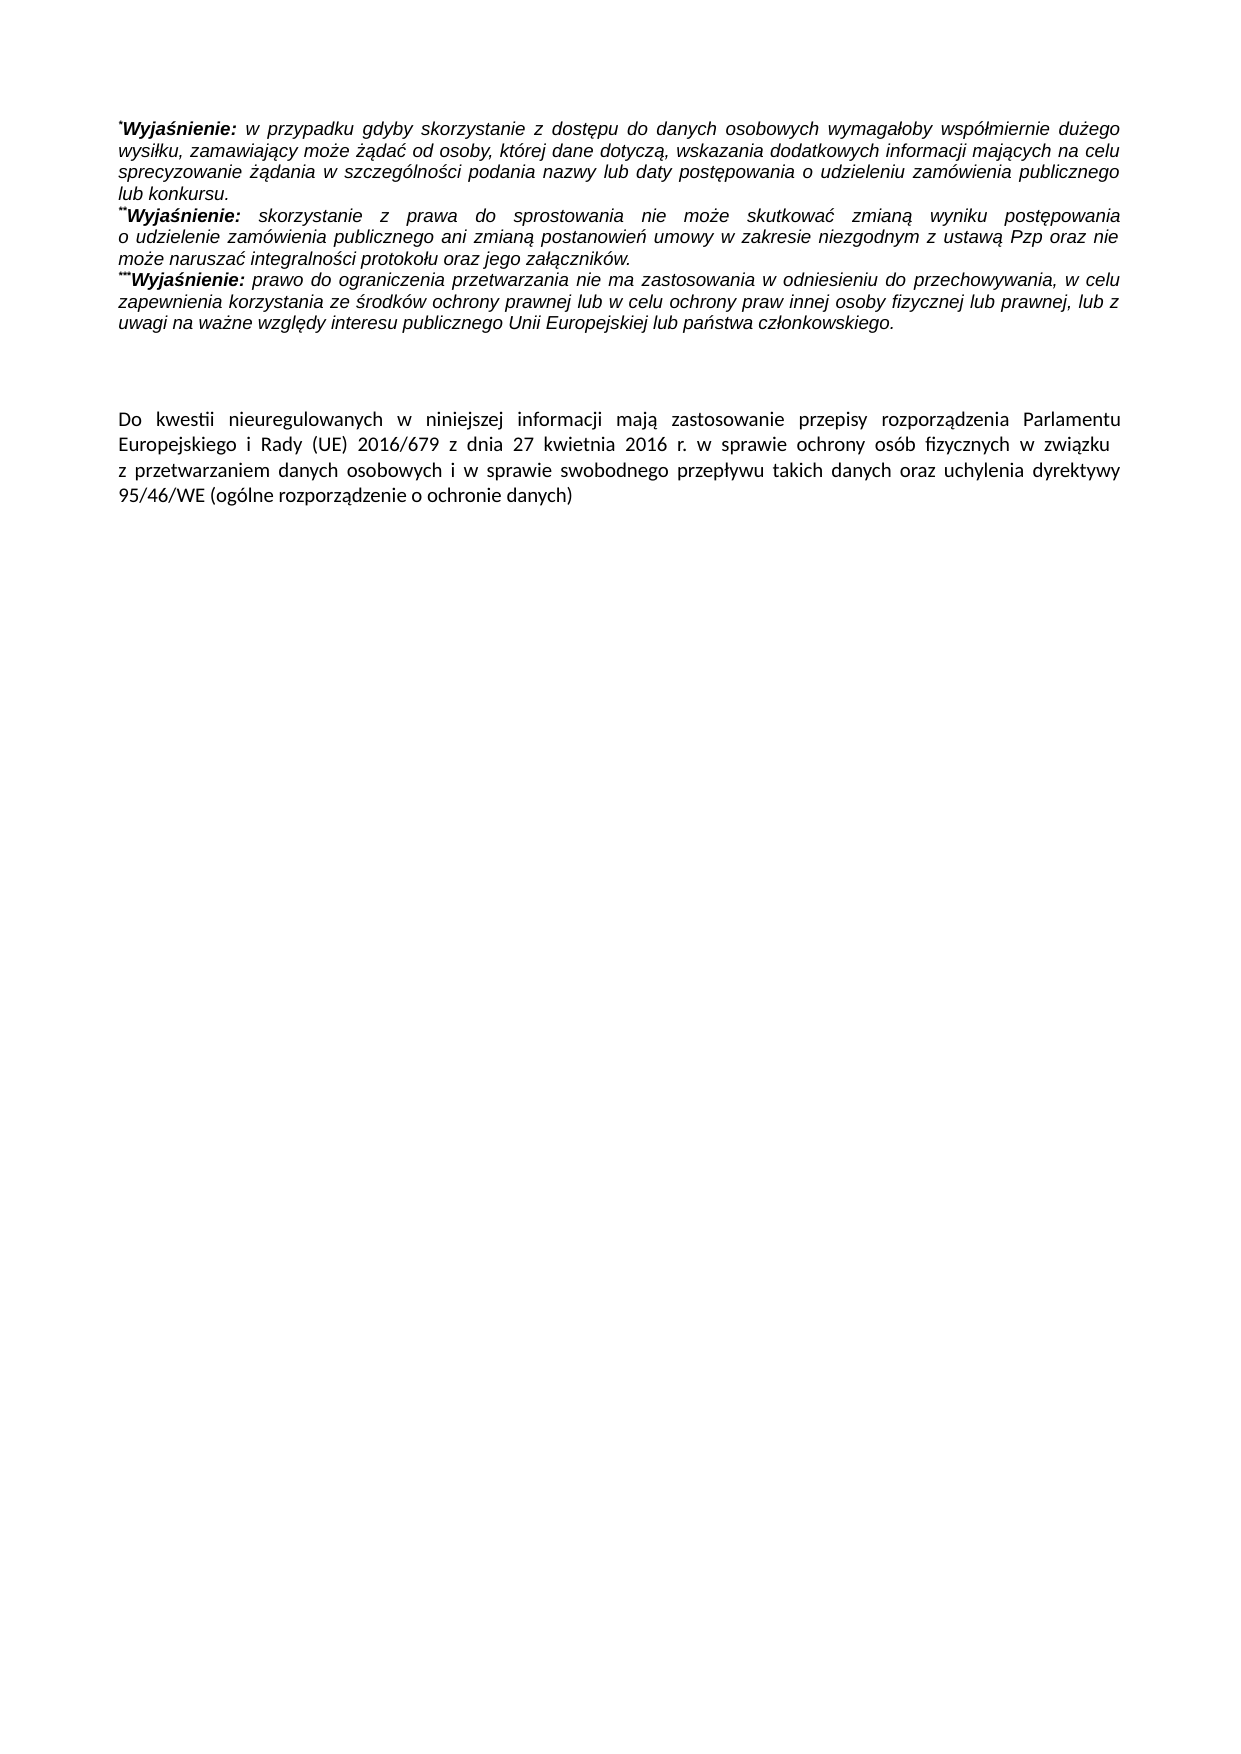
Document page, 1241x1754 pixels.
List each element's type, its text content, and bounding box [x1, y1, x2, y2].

text Do kwestii nieuregulowanych w niniejszej informacji mają zastosowanie przepisy rozporządzenia Parlamentu Europejskiego i Rady (UE) 2016/679 z dnia 27 kwietnia 2016 r. w sprawie ochrony osób fizycznych w związku z przetwarzaniem danych osobowych i w sprawie swobodnego przepływu takich danych oraz uchylenia dyrektywy 95/46/WE (ogólne rozporządzenie o ochronie danych) [118, 406, 1122, 508]
text *Wyjaśnienie: w przypadku gdyby skorzystanie z dostępu do danych osobowych wymagałoby współmiernie dużego wysiłku, zamawiający może żądać od osoby, której dane dotyczą, wskazania dodatkowych informacji mających na celu sprecyzowanie żądania w szczególności podania nazwy lub daty postępowania o udzieleniu zamówienia publicznego lub konkursu. [118, 118, 1122, 204]
text **Wyjaśnienie: skorzystanie z prawa do sprostowania nie może skutkować zmianą wyniku postępowania o udzielenie zamówienia publicznego ani zmianą postanowień umowy w zakresie niezgodnym z ustawą Pzp oraz nie może naruszać integralności protokołu oraz jego załączników. [118, 204, 1122, 269]
text ***Wyjaśnienie: prawo do ograniczenia przetwarzania nie ma zastosowania w odniesieniu do przechowywania, w celu zapewnienia korzystania ze środków ochrony prawnej lub w celu ochrony praw innej osoby fizycznej lub prawnej, lub z uwagi na ważne względy interesu publicznego Unii Europejskiej lub państwa członkowskiego. [118, 269, 1122, 334]
